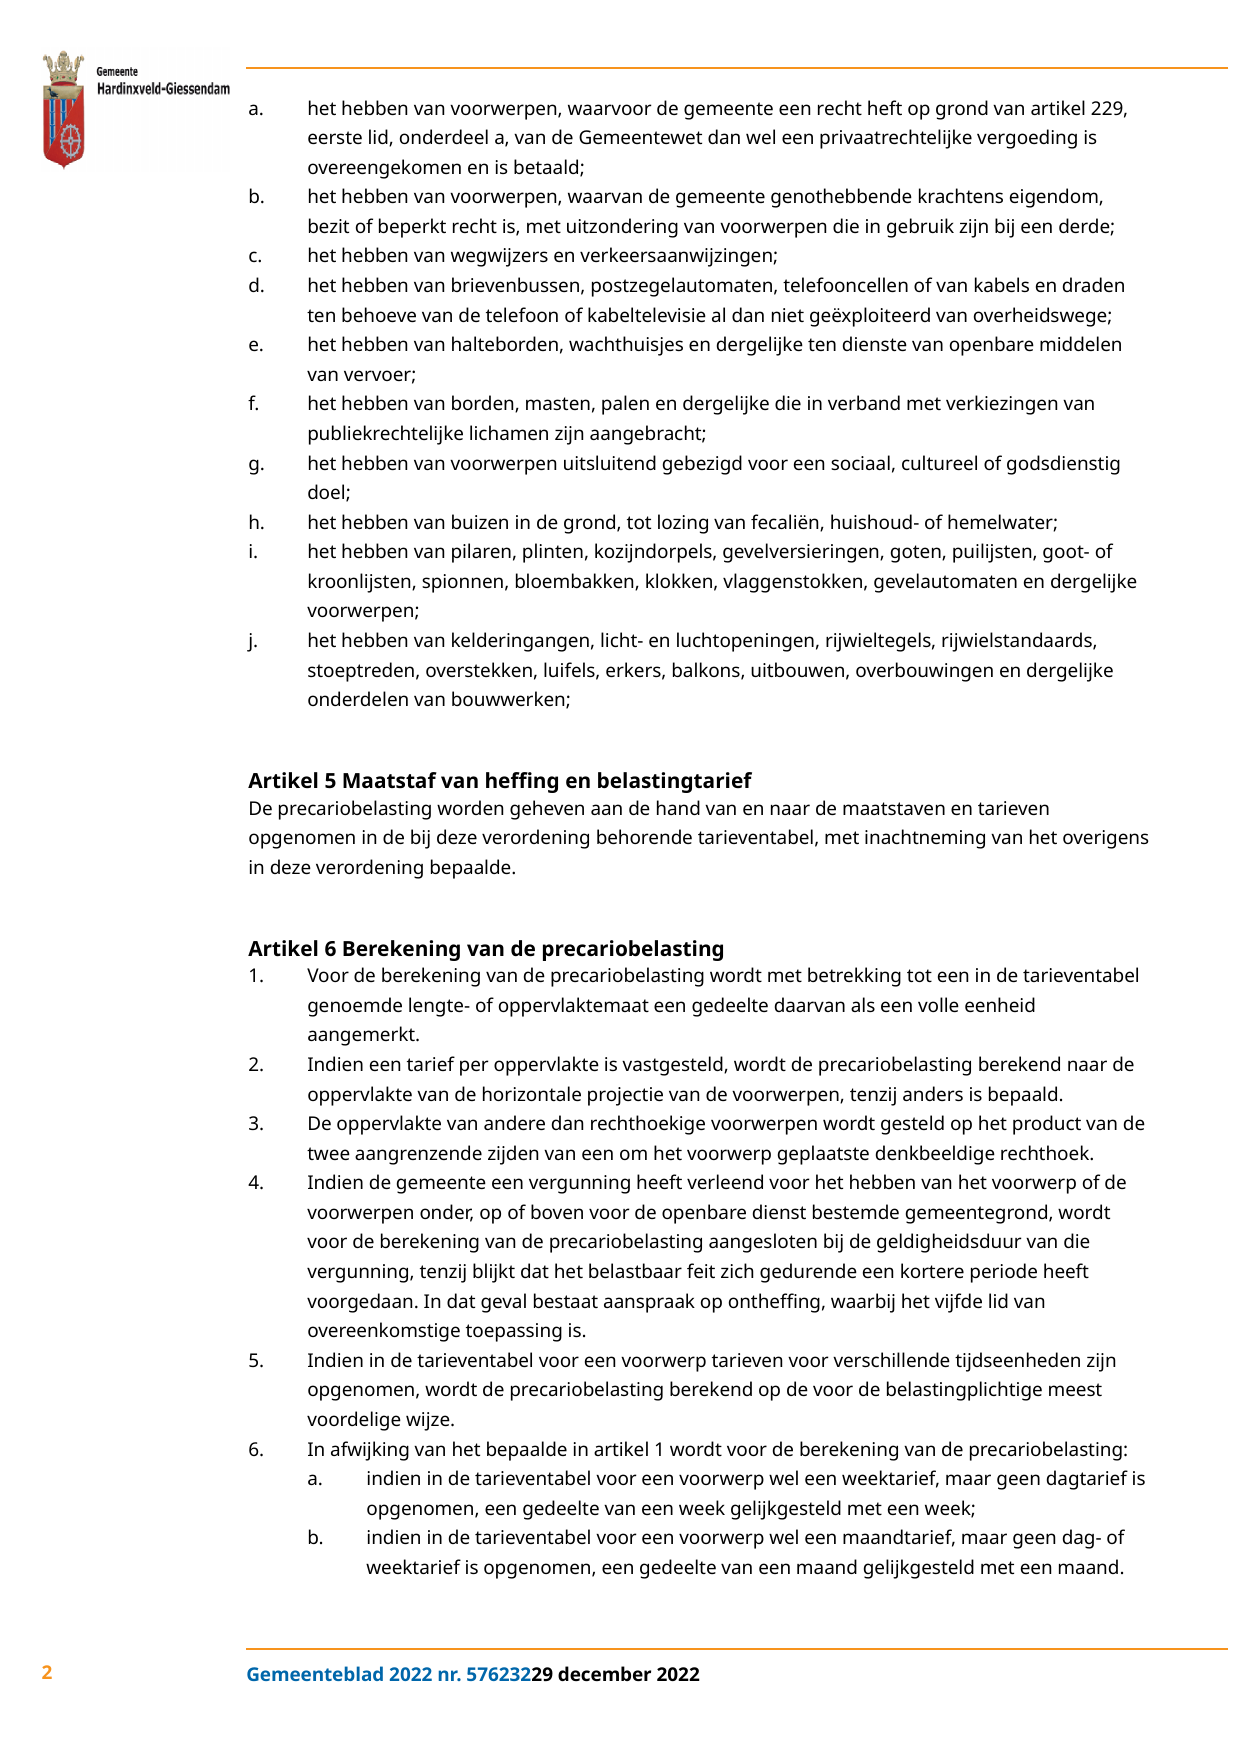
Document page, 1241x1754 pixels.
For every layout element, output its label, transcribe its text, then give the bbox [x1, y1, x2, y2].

list het hebben van voorwerpen, waarvoor de gemeente een recht heft op grond van artikel 229, eerste lid, onderdeel a, van de Gemeentewet dan wel een privaatrechtelijke vergoeding is overeengekomen en is betaald; [248, 95, 1152, 180]
list Indien de gemeente een vergunning heeft verleend voor het hebben van het voorwerp of de voorwerpen onder, op of boven voor de openbare dienst bestemde gemeentegrond, wordt voor de berekening van de precariobelasting aangesloten bij de geldigheidsduur van die vergunning, tenzij blijkt dat het belastbaar feit zich gedurende een kortere periode heeft voorgedaan. In dat geval bestaat aanspraak op ontheffing, waarbij het vijfde lid van overeenkomstige toepassing is. [248, 1169, 1152, 1343]
list indien in de tarieventabel voor een voorwerp wel een maandtarief, maar geen dag- of weektarief is opgenomen, een gedeelte van een maand gelijkgesteld met een maand. [307, 1524, 1152, 1580]
list het hebben van kelderingangen, licht- en luchtopeningen, rijwieltegels, rijwielstandaards, stoeptreden, overstekken, luifels, erkers, balkons, uitbouwen, overbouwingen en dergelijke onderdelen van bouwwerken; [248, 627, 1152, 712]
text De precariobelasting worden geheven aan de hand van en naar de maatstaven en tarieven opgenomen in de bij deze verordening behorende tarieventabel, met inachtneming van het overigens in deze verordening bepaalde. [248, 795, 1152, 880]
list het hebben van buizen in de grond, tot lozing van fecaliën, huishoud- of hemelwater; [248, 509, 1152, 535]
list Indien in de tarieventabel voor een voorwerp tarieven voor verschillende tijdseenheden zijn opgenomen, wordt de precariobelasting berekend op de voor de belastingplichtige meest voordelige wijze. [248, 1347, 1152, 1432]
list indien in de tarieventabel voor een voorwerp wel een weektarief, maar geen dagtarief is opgenomen, een gedeelte van een week gelijkgesteld met een week; [307, 1465, 1152, 1521]
list het hebben van pilaren, plinten, kozijndorpels, gevelversieringen, goten, puilijsten, goot- of kroonlijsten, spionnen, bloembakken, klokken, vlaggenstokken, gevelautomaten en dergelijke voorwerpen; [248, 538, 1152, 623]
list Voor de berekening van de precariobelasting wordt met betrekking tot een in de tarieventabel genoemde lengte- of oppervlaktemaat een gedeelte daarvan als een volle eenheid aangemerkt. [248, 962, 1152, 1047]
list het hebben van wegwijzers en verkeersaanwijzingen; [248, 243, 1152, 268]
list In afwijking van het bepaalde in artikel 1 wordt voor de berekening van de precariobelasting: [248, 1436, 1152, 1462]
text Artikel 6 Berekening van de precariobelasting [248, 934, 1152, 962]
list het hebben van halteborden, wachthuisjes en dergelijke ten dienste van openbare middelen van vervoer; [248, 331, 1152, 387]
text Artikel 5 Maatstaf van heffing en belastingtarief [248, 766, 1152, 795]
list het hebben van borden, masten, palen en dergelijke die in verband met verkiezingen van publiekrechtelijke lichamen zijn aangebracht; [248, 391, 1152, 446]
list De oppervlakte van andere dan rechthoekige voorwerpen wordt gesteld op het product van de twee aangrenzende zijden van een om het voorwerp geplaatste denkbeeldige rechthoek. [248, 1110, 1152, 1166]
picture [41, 47, 231, 172]
list het hebben van brievenbussen, postzegelautomaten, telefooncellen of van kabels en draden ten behoeve van de telefoon of kabeltelevisie al dan niet geëxploiteerd van overheidswege; [248, 272, 1152, 328]
list Indien een tarief per oppervlakte is vastgesteld, wordt de precariobelasting berekend naar de oppervlakte van de horizontale projectie van de voorwerpen, tenzij anders is bepaald. [248, 1051, 1152, 1107]
list het hebben van voorwerpen uitsluitend gebezigd voor een sociaal, cultureel of godsdienstig doel; [248, 450, 1152, 505]
list het hebben van voorwerpen, waarvan de gemeente genothebbende krachtens eigendom, bezit of beperkt recht is, met uitzondering van voorwerpen die in gebruik zijn bij een derde; [248, 183, 1152, 239]
